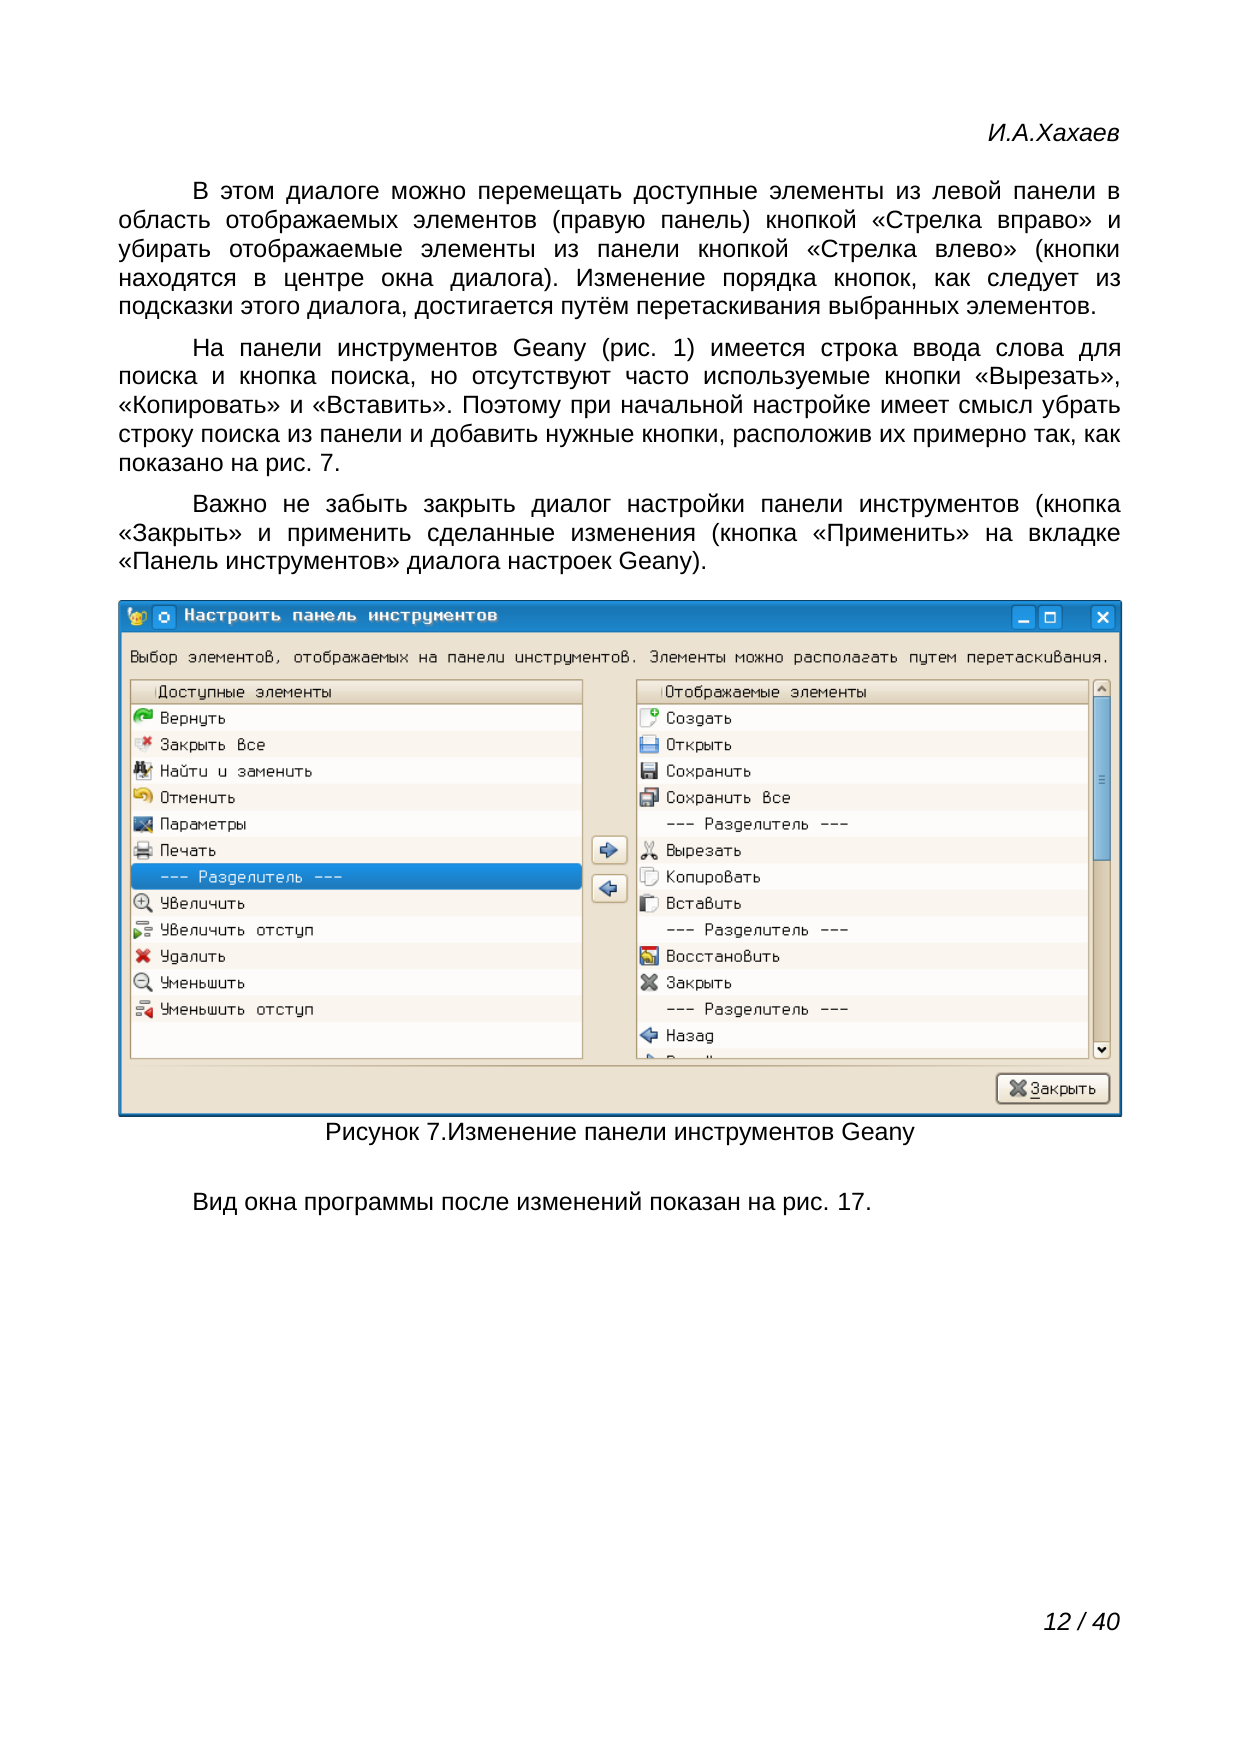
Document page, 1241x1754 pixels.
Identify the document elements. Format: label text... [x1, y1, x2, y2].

text Важно не забыть закрыть диалог настройки панели инструментов (кнопка «Закрыть» и применить сделанные изменения (кнопка «Применить» на вкладке «Панель инструментов» диалога настроек Geany). [118, 489, 1122, 575]
text Вид окна программы после изменений показан на рис. 17. [118, 1186, 1122, 1215]
picture [118, 600, 1123, 1117]
text В этом диалоге можно перемещать доступные элементы из левой панели в область отображаемых элементов (правую панель) кнопкой «Стрелка вправо» и убирать отображаемые элементы из панели кнопкой «Стрелка влево» (кнопки находятся в центре окна диалога). Изменение порядка кнопок, как следует из подсказки этого диалога, достигается путём перетаскивания выбранных элементов. [118, 176, 1122, 320]
text Рисунок 7.Изменение панели инструментов Geany [118, 1117, 1122, 1145]
text На панели инструментов Geany (рис. 1) имеется строка ввода слова для поиска и кнопка поиска, но отсутствуют часто используемые кнопки «Вырезать», «Копировать» и «Вставить». Поэтому при начальной настройке имеет смысл убрать строку поиска из панели и добавить нужные кнопки, расположив их примерно так, как показано на рис. 7. [118, 333, 1122, 476]
